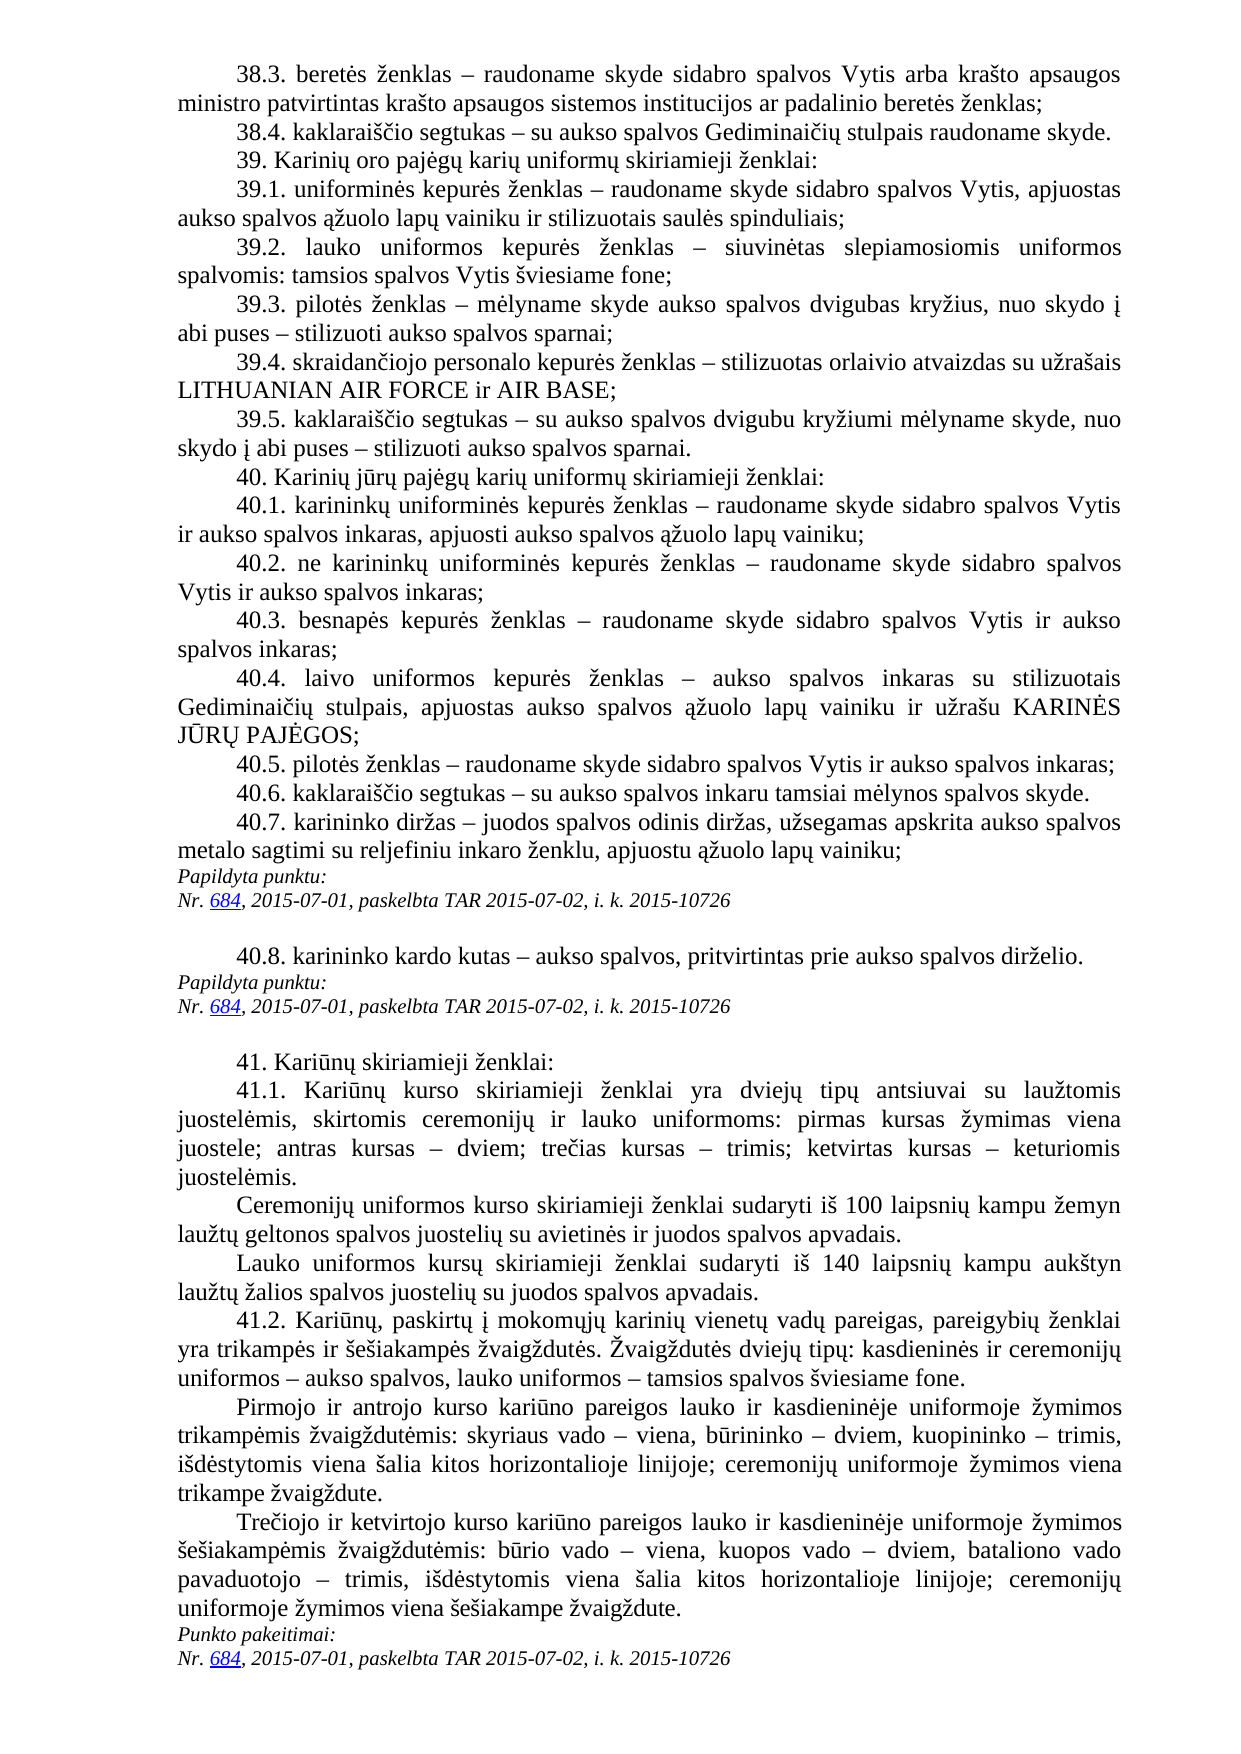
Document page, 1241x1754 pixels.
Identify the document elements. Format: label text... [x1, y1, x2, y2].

text 39.2. lauko uniformos kepurės ženklas – siuvinėtas slepiamosiomis uniformos spalvomis: tamsios spalvos Vytis šviesiame fone; [177, 232, 1122, 289]
text Ceremonijų uniformos kurso skiriamieji ženklai sudaryti iš 100 laipsnių kampu žemyn laužtų geltonos spalvos juostelių su avietinės ir juodos spalvos apvadais. [177, 1190, 1122, 1248]
text 40.6. kaklaraiščio segtukas – su aukso spalvos inkaru tamsiai mėlynos spalvos skyde. [177, 778, 1122, 807]
text 40.3. besnapės kepurės ženklas – raudoname skyde sidabro spalvos Vytis ir aukso spalvos inkaras; [177, 605, 1122, 663]
text Trečiojo ir ketvirtojo kurso kariūno pareigos lauko ir kasdieninėje uniformoje žymimos šešiakampėmis žvaigždutėmis: būrio vado – viena, kuopos vado – dviem, bataliono vado pavaduotojo – trimis, išdėstytomis viena šalia kitos horizontalioje linijoje; ceremonijų uniformoje žymimos viena šešiakampe žvaigždute. [177, 1507, 1122, 1622]
text 40.7. karininko diržas – juodos spalvos odinis diržas, užsegamas apskrita aukso spalvos metalo sagtimi su reljefiniu inkaro ženklu, apjuostu ąžuolo lapų vainiku; [177, 807, 1122, 864]
text Papildyta punktu: [177, 864, 1122, 888]
text 39.1. uniforminės kepurės ženklas – raudoname skyde sidabro spalvos Vytis, apjuostas aukso spalvos ąžuolo lapų vainiku ir stilizuotais saulės spinduliais; [177, 174, 1122, 232]
text Nr. 684, 2015-07-01, paskelbta TAR 2015-07-02, i. k. 2015-10726 [177, 1646, 1122, 1670]
text 41.2. Kariūnų, paskirtų į mokomųjų karinių vienetų vadų pareigas, pareigybių ženklai yra trikampės ir šešiakampės žvaigždutės. Žvaigždutės dviejų tipų: kasdieninės ir ceremonijų uniformos – aukso spalvos, lauko uniformos – tamsios spalvos šviesiame fone. [177, 1305, 1122, 1392]
text Nr. 684, 2015-07-01, paskelbta TAR 2015-07-02, i. k. 2015-10726 [177, 888, 1122, 912]
text 41. Kariūnų skiriamieji ženklai: [177, 1047, 1122, 1075]
text Pirmojo ir antrojo kurso kariūno pareigos lauko ir kasdieninėje uniformoje žymimos trikampėmis žvaigždutėmis: skyriaus vado – viena, būrininko – dviem, kuopininko – trimis, išdėstytomis viena šalia kitos horizontalioje linijoje; ceremonijų uniformoje žymimos viena trikampe žvaigždute. [177, 1392, 1122, 1507]
text 40.8. karininko kardo kutas – aukso spalvos, pritvirtintas prie aukso spalvos dirželio. [177, 941, 1122, 970]
text 38.3. beretės ženklas – raudoname skyde sidabro spalvos Vytis arba krašto apsaugos ministro patvirtintas krašto apsaugos sistemos institucijos ar padalinio beretės ženklas; [177, 59, 1122, 117]
text 39. Karinių oro pajėgų karių uniformų skiriamieji ženklai: [177, 145, 1122, 174]
text 39.4. skraidančiojo personalo kepurės ženklas – stilizuotas orlaivio atvaizdas su užrašais LITHUANIAN AIR FORCE ir AIR BASE; [177, 347, 1122, 404]
text 39.5. kaklaraiščio segtukas – su aukso spalvos dvigubu kryžiumi mėlyname skyde, nuo skydo į abi puses – stilizuoti aukso spalvos sparnai. [177, 404, 1122, 462]
text 40.5. pilotės ženklas – raudoname skyde sidabro spalvos Vytis ir aukso spalvos inkaras; [177, 749, 1122, 778]
text Lauko uniformos kursų skiriamieji ženklai sudaryti iš 140 laipsnių kampu aukštyn laužtų žalios spalvos juostelių su juodos spalvos apvadais. [177, 1248, 1122, 1305]
text 38.4. kaklaraiščio segtukas – su aukso spalvos Gediminaičių stulpais raudoname skyde. [177, 117, 1122, 145]
text Nr. 684, 2015-07-01, paskelbta TAR 2015-07-02, i. k. 2015-10726 [177, 994, 1122, 1018]
text 39.3. pilotės ženklas – mėlyname skyde aukso spalvos dvigubas kryžius, nuo skydo į abi puses – stilizuoti aukso spalvos sparnai; [177, 289, 1122, 347]
text 40.2. ne karininkų uniforminės kepurės ženklas – raudoname skyde sidabro spalvos Vytis ir aukso spalvos inkaras; [177, 548, 1122, 605]
text 41.1. Kariūnų kurso skiriamieji ženklai yra dviejų tipų antsiuvai su laužtomis juostelėmis, skirtomis ceremonijų ir lauko uniformoms: pirmas kursas žymimas viena juostele; antras kursas – dviem; trečias kursas – trimis; ketvirtas kursas – keturiomis juostelėmis. [177, 1075, 1122, 1190]
text 40.1. karininkų uniforminės kepurės ženklas – raudoname skyde sidabro spalvos Vytis ir aukso spalvos inkaras, apjuosti aukso spalvos ąžuolo lapų vainiku; [177, 490, 1122, 548]
text 40. Karinių jūrų pajėgų karių uniformų skiriamieji ženklai: [177, 462, 1122, 490]
text Papildyta punktu: [177, 970, 1122, 994]
text 40.4. laivo uniformos kepurės ženklas – aukso spalvos inkaras su stilizuotais Gediminaičių stulpais, apjuostas aukso spalvos ąžuolo lapų vainiku ir užrašu KARINĖS JŪRŲ PAJĖGOS; [177, 663, 1122, 749]
text Punkto pakeitimai: [177, 1622, 1122, 1646]
